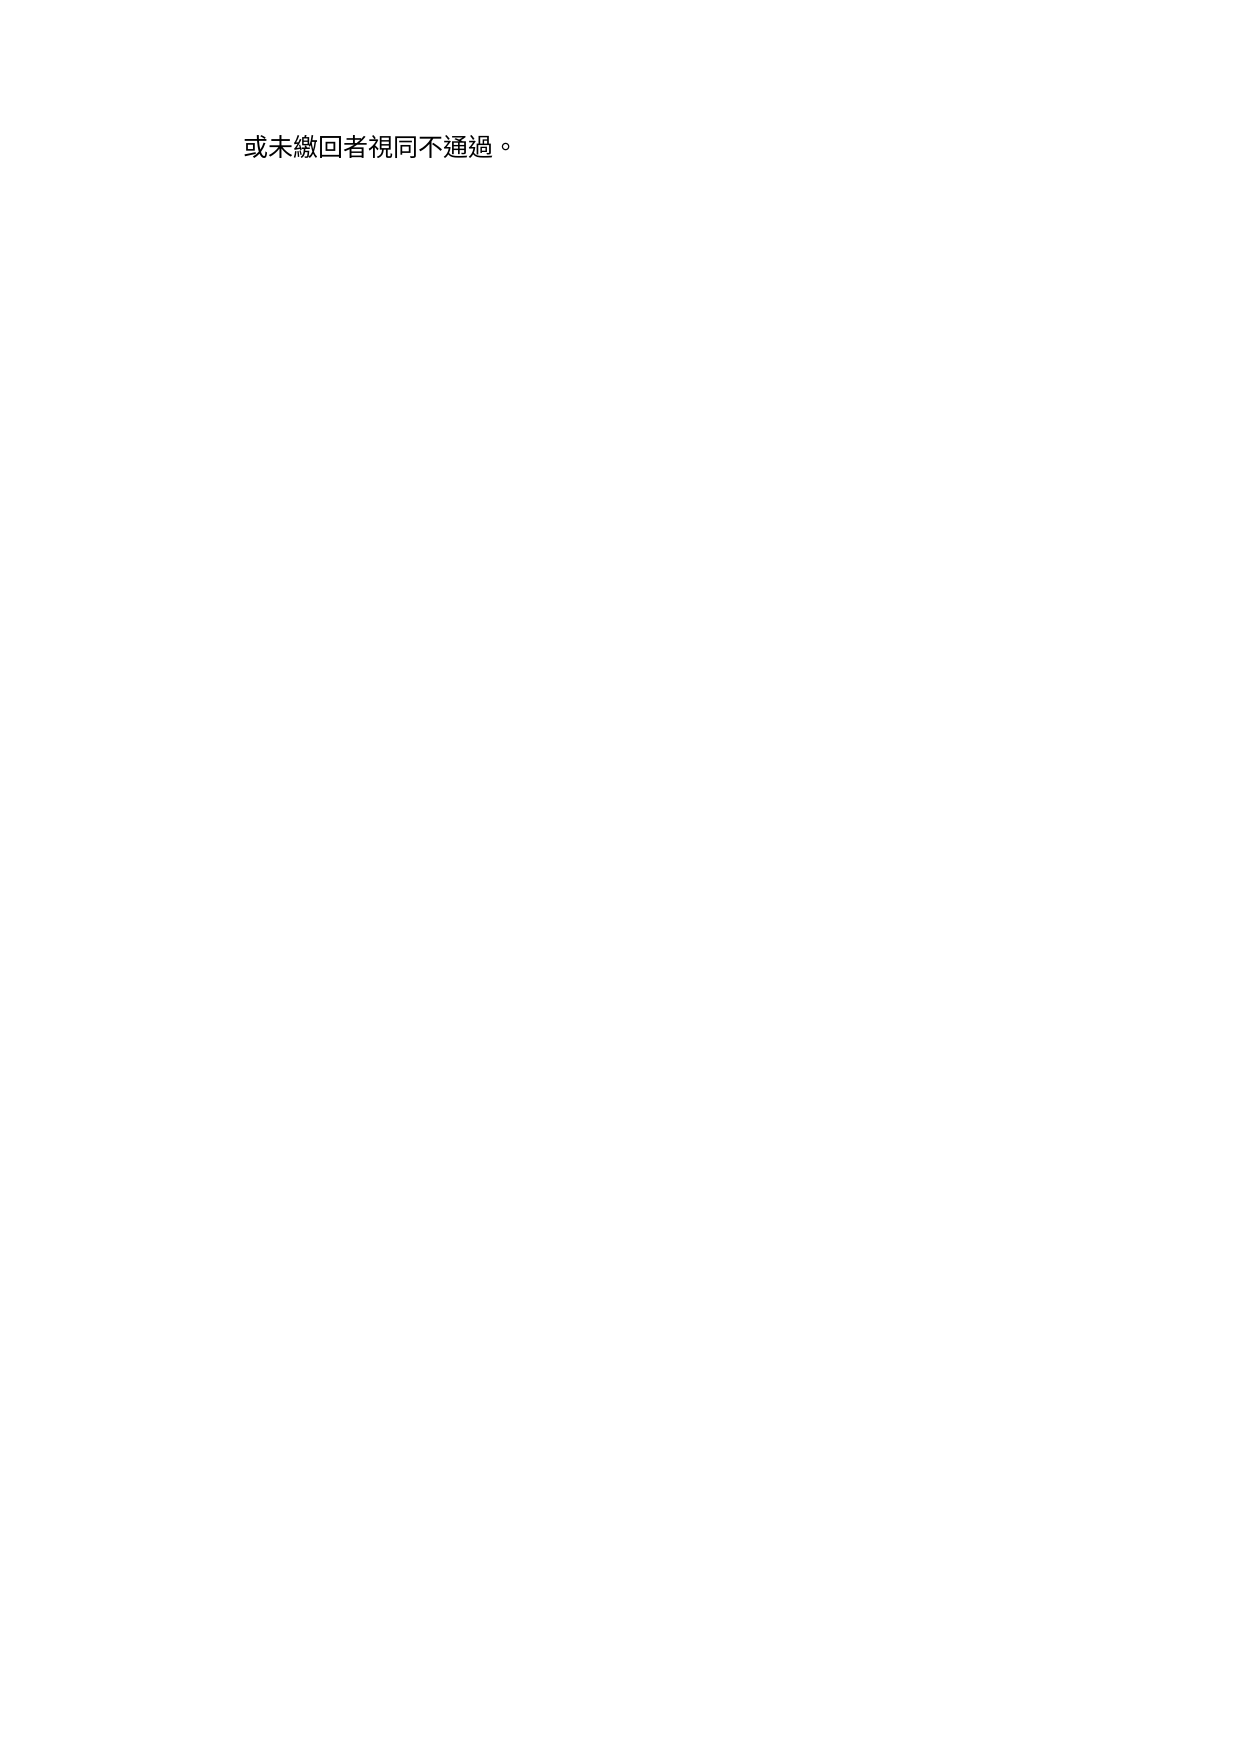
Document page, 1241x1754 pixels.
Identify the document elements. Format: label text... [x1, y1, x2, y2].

text 或未繳回者視同不通過。 [168, 127, 1122, 164]
